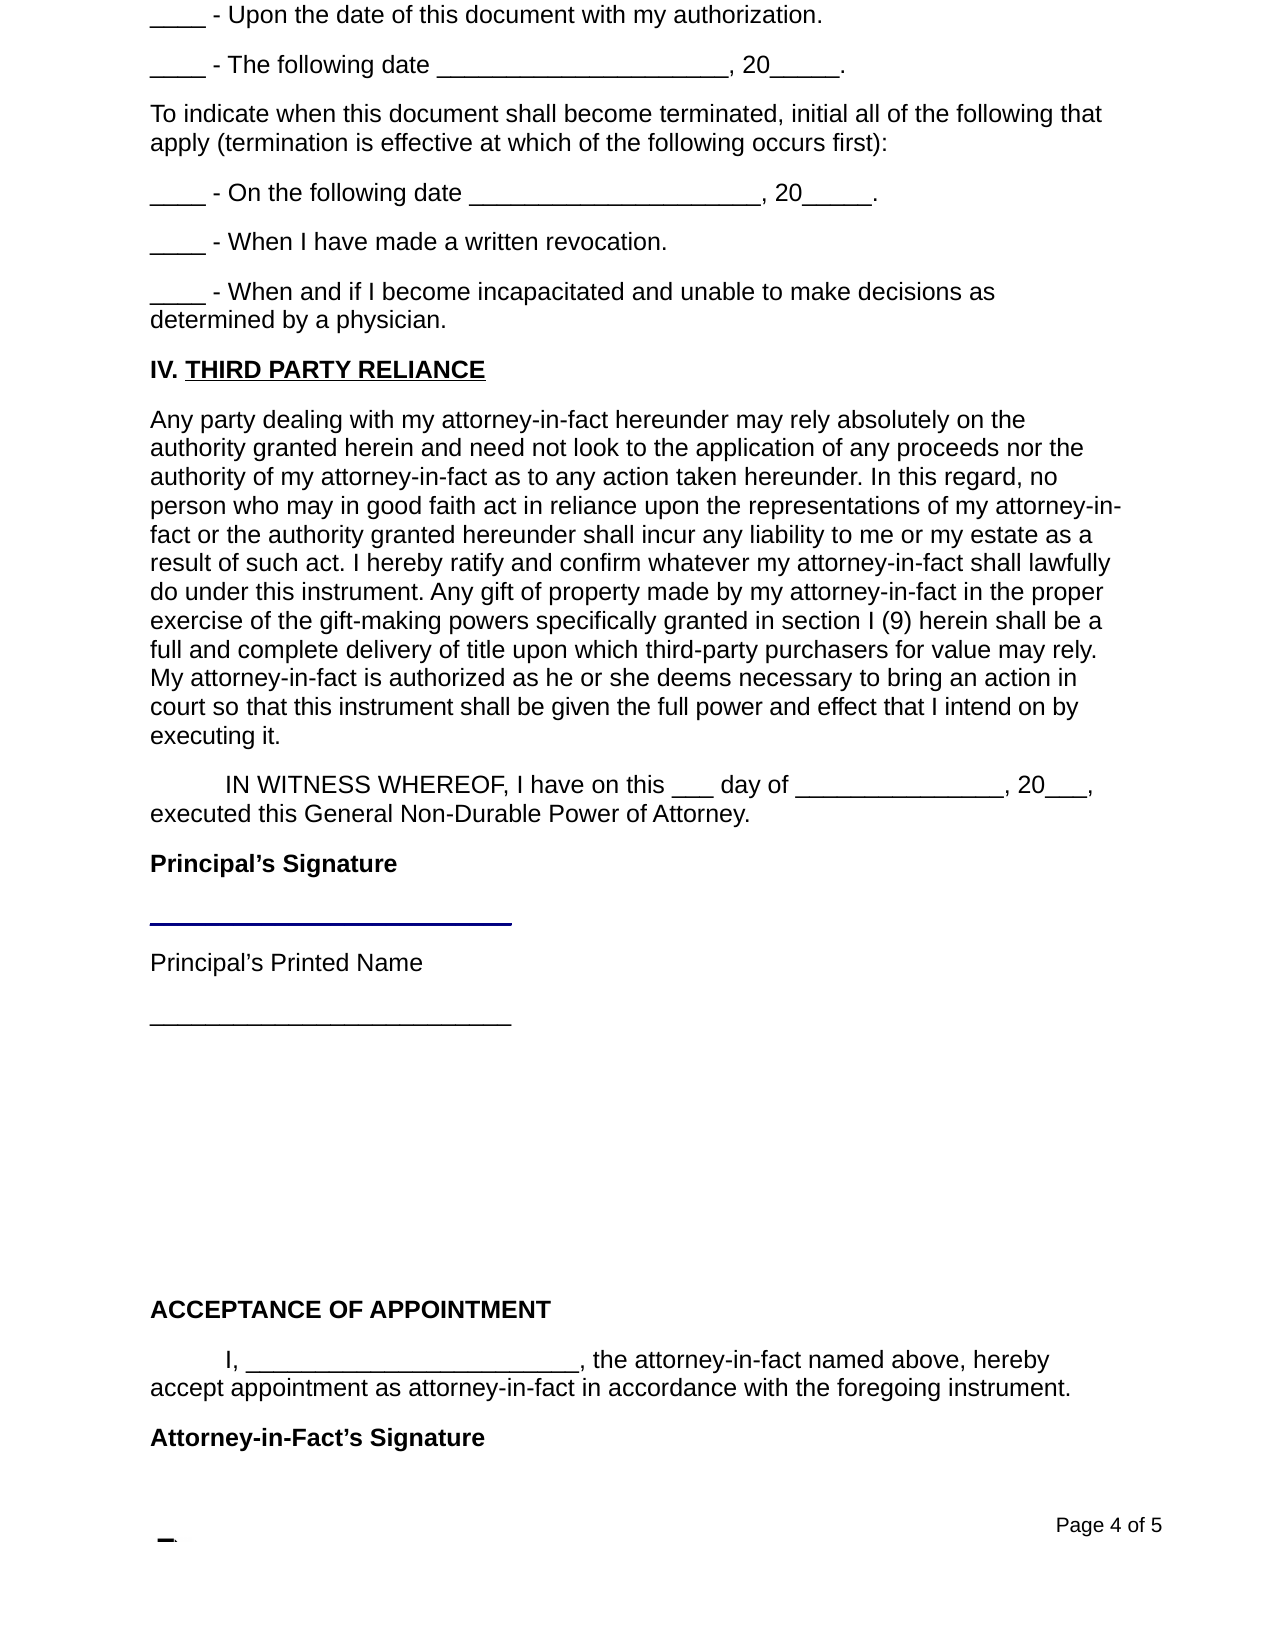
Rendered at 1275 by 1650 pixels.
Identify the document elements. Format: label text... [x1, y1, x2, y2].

text Attorney-in-Fact’s Signature [150, 1423, 1125, 1452]
text To indicate when this document shall become terminated, initial all of the following that apply (termination is effective at which of the following occurs first): [150, 99, 1125, 157]
text __________________________ [150, 898, 1125, 927]
text Any party dealing with my attorney-in-fact hereunder may rely absolutely on the authority granted herein and need not look to the application of any proceeds nor the authority of my attorney-in-fact as to any action taken hereunder. In this regard, no person who may in good faith act in reliance upon the representations of my attorney-in-fact or the authority granted hereunder shall incur any liability to me or my estate as a result of such act. I hereby ratify and confirm whatever my attorney-in-fact shall lawfully do under this instrument. Any gift of property made by my attorney-in-fact in the proper exercise of the gift-making powers specifically granted in section I (9) herein shall be a full and complete delivery of title upon which third-party purchasers for value may rely. My attorney-in-fact is authorized as he or she deems necessary to bring an action in court so that this instrument shall be given the full power and effect that I intend on by executing it. [150, 404, 1125, 749]
text Principal’s Printed Name [150, 948, 1125, 977]
text ____ - When I have made a written revocation. [150, 227, 1125, 256]
text ____ - The following date _____________________, 20_____. [150, 49, 1125, 78]
text I, ________________________, the attorney-in-fact named above, hereby accept appointment as attorney-in-fact in accordance with the foregoing instrument. [150, 1344, 1125, 1402]
text ____ - Upon the date of this document with my authorization. [150, 0, 1125, 29]
text IN WITNESS WHEREOF, I have on this ___ day of _______________, 20___, executed this General Non-Durable Power of Attorney. [150, 770, 1125, 828]
text IV. THIRD PARTY RELIANCE [150, 355, 1125, 384]
text ____ - On the following date _____________________, 20_____. [150, 177, 1125, 206]
text ____ - When and if I become incapacitated and unable to make decisions as determined by a physician. [150, 277, 1125, 334]
text __________________________ [150, 997, 1125, 1026]
text Principal’s Signature [150, 849, 1125, 877]
text ACCEPTANCE OF APPOINTMENT [150, 1295, 1125, 1324]
